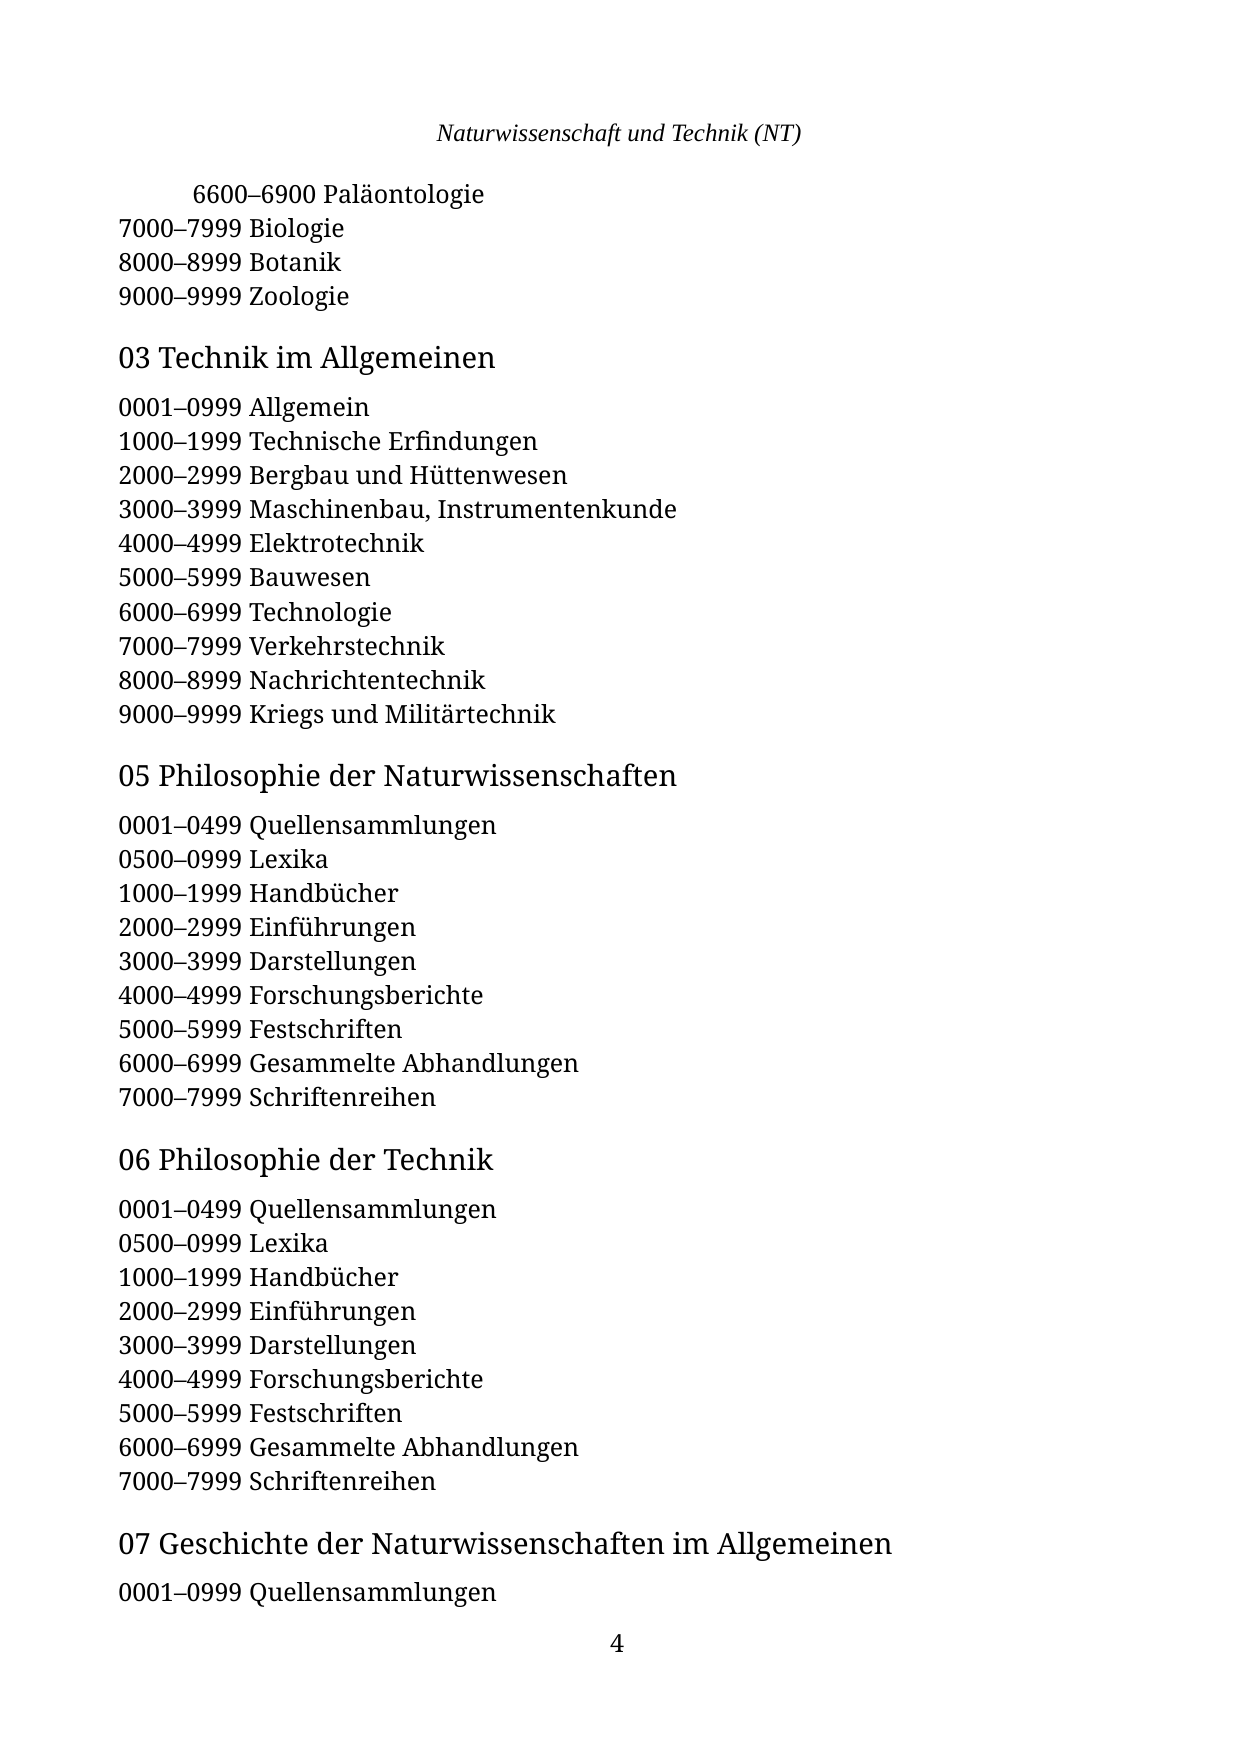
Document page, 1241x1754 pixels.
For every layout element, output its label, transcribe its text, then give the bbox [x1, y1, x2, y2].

text 0001–0999 Quellensammlungen [118, 1575, 1122, 1609]
text 5000–5999 Festschriften [118, 1012, 1122, 1046]
text 3000–3999 Maschinenbau, Instrumentenkunde [118, 492, 1122, 526]
subtitle 07 Geschichte der Naturwissenschaften im Allgemeinen [118, 1523, 1122, 1563]
subtitle 03 Technik im Allgemeinen [118, 338, 1122, 377]
text 2000–2999 Bergbau und Hüttenwesen [118, 458, 1122, 492]
text 6000–6999 Gesammelte Abhandlungen [118, 1046, 1122, 1080]
text 7000–7999 Schriftenreihen [118, 1464, 1122, 1498]
text 7000–7999 Verkehrstechnik [118, 628, 1122, 662]
text 7000–7999 Schriftenreihen [118, 1080, 1122, 1114]
subtitle 05 Philosophie der Naturwissenschaften [118, 755, 1122, 795]
text 0500–0999 Lexika [118, 1225, 1122, 1259]
text 1000–1999 Handbücher [118, 876, 1122, 910]
text 4000–4999 Forschungsberichte [118, 1362, 1122, 1396]
text 3000–3999 Darstellungen [118, 1328, 1122, 1362]
text 9000–9999 Kriegs­ und Militärtechnik [118, 696, 1122, 730]
text 0500–0999 Lexika [118, 842, 1122, 876]
text 6600–6900 Paläontologie [118, 176, 1122, 210]
subtitle 06 Philosophie der Technik [118, 1139, 1122, 1179]
text 1000–1999 Technische Erfindungen [118, 424, 1122, 458]
text 0001–0499 Quellensammlungen [118, 1191, 1122, 1225]
text 4000–4999 Forschungsberichte [118, 978, 1122, 1012]
text 1000–1999 Handbücher [118, 1259, 1122, 1293]
text 3000–3999 Darstellungen [118, 944, 1122, 978]
text 4000–4999 Elektrotechnik [118, 526, 1122, 560]
text 6000–6999 Technologie [118, 594, 1122, 628]
text 6000–6999 Gesammelte Abhandlungen [118, 1430, 1122, 1464]
text 0001–0499 Quellensammlungen [118, 808, 1122, 842]
text 7000–7999 Biologie [118, 210, 1122, 244]
text 5000–5999 Bauwesen [118, 560, 1122, 594]
text 0001–0999 Allgemein [118, 390, 1122, 424]
text 2000–2999 Einführungen [118, 1293, 1122, 1328]
text 9000–9999 Zoologie [118, 278, 1122, 313]
text 5000–5999 Festschriften [118, 1396, 1122, 1430]
text 8000–8999 Botanik [118, 244, 1122, 278]
text 8000–8999 Nachrichtentechnik [118, 662, 1122, 696]
text 2000–2999 Einführungen [118, 910, 1122, 944]
